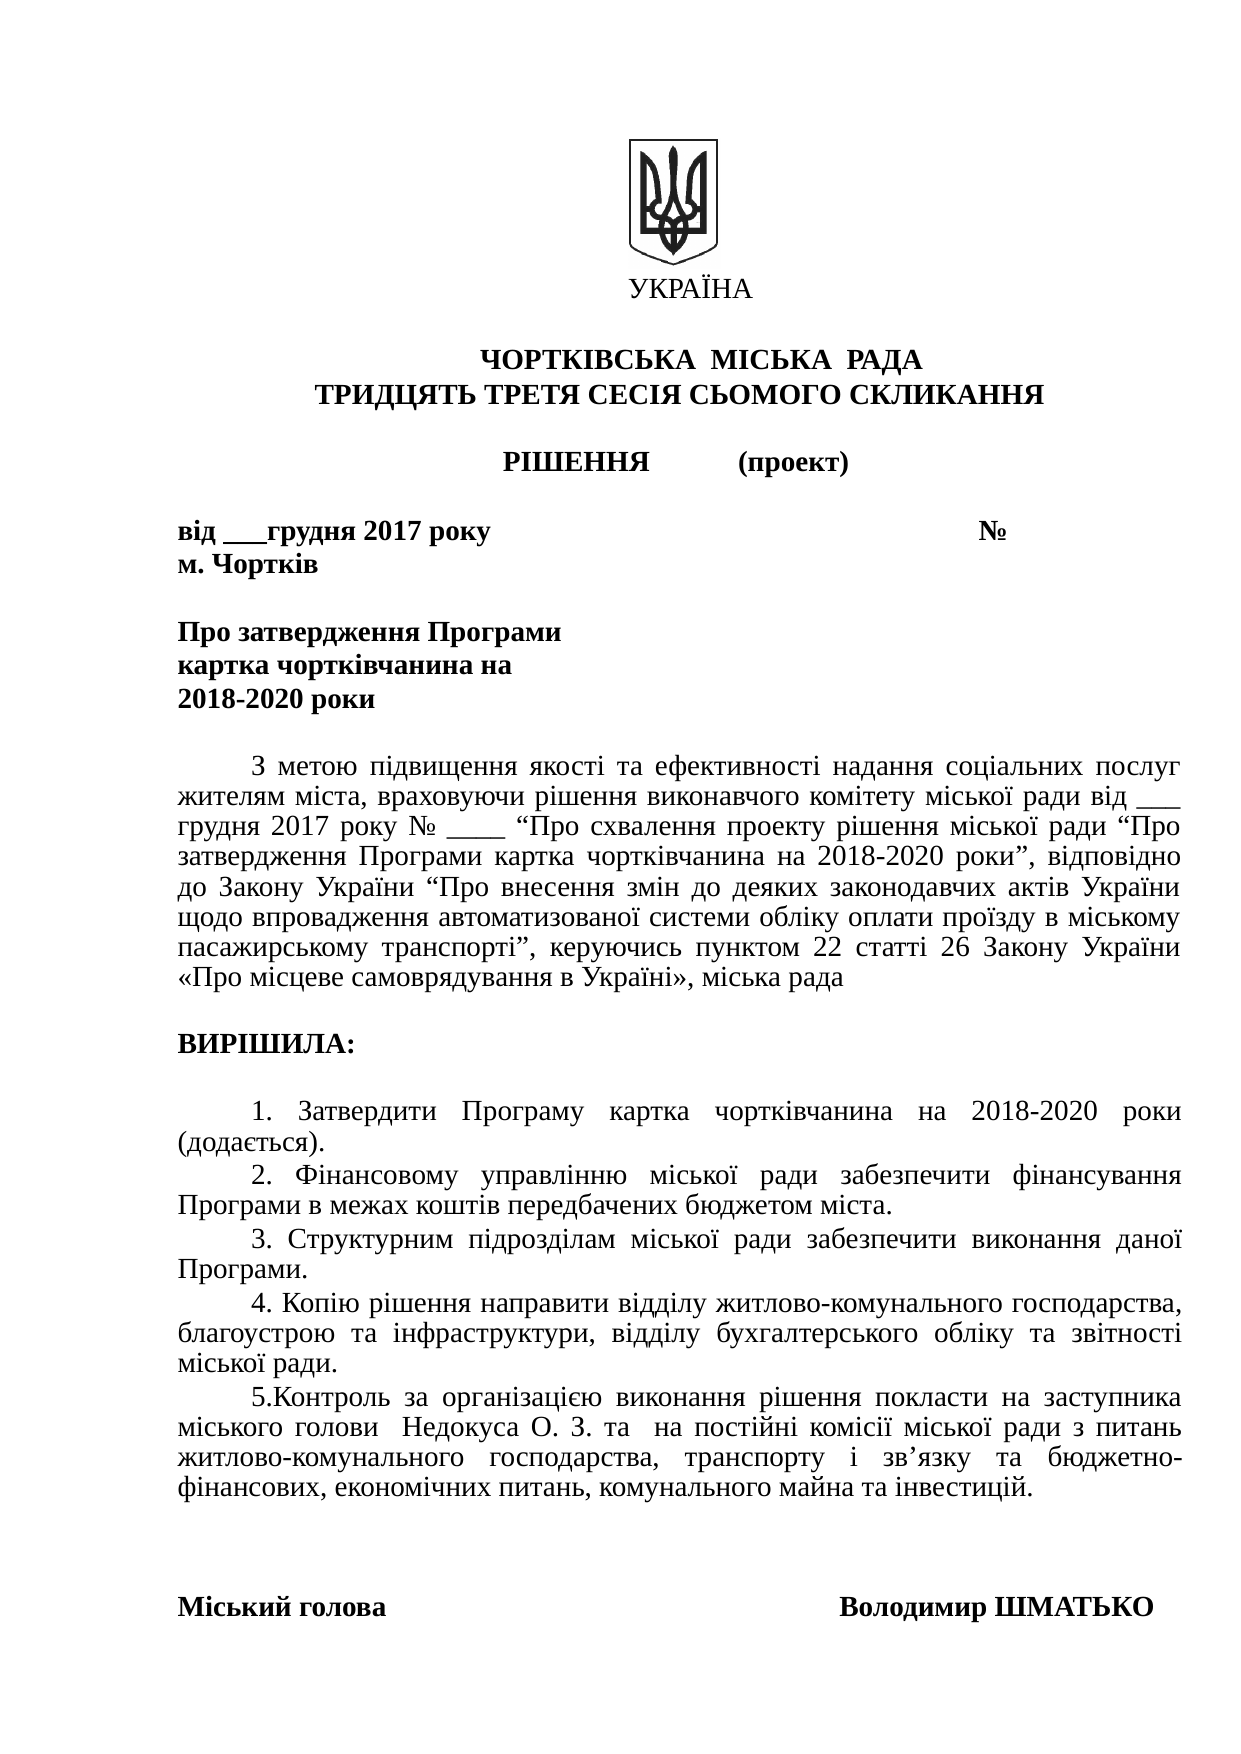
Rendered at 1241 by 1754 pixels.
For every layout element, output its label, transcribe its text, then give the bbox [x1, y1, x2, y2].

text 2. Фінансовому управлінню міської ради забезпечити фінансування Програми в межах коштів передбачених бюджетом міста. [177, 1157, 1183, 1221]
text ЧОРТКІВСЬКА МІСЬКА РАДА [177, 342, 1182, 376]
text картка чортківчанина на [177, 647, 1182, 681]
text 3. Структурним підрозділам міської ради забезпечити виконання даної Програми. [177, 1221, 1183, 1285]
text 2018-2020 роки [177, 681, 1182, 714]
text м. Чортків [177, 547, 1182, 580]
text 5.Контроль за організацією виконання рішення покласти на заступника міського голови Недокуса О. З. та на постійні комісії міської ради з питань житлово-комунального господарства, транспорту і зв’язку та бюджетно-фінансових, економічних питань, комунального майна та інвестицій. [177, 1379, 1183, 1503]
text Про затвердження Програми [177, 614, 1182, 647]
text ВИРІШИЛА: [177, 1026, 1183, 1060]
text від ___грудня 2017 року № [177, 513, 1182, 547]
text ТРИДЦЯТЬ ТРЕТЯ СЕСІЯ СЬОМОГО СКЛИКАННЯ [177, 377, 1182, 411]
text УКРАЇНА [177, 118, 1182, 305]
text З метою підвищення якості та ефективності надання соціальних послуг жителям міста, враховуючи рішення виконавчого комітету міської ради від ___ грудня 2017 року № ____ “Про схвалення проекту рішення міської ради “Про затвердження Програми картка чортківчанина на 2018-2020 роки”, відповідно до Закону України “Про внесення змін до деяких законодавчих актів України щодо впровадження автоматизованої системи обліку оплати проїзду в міському пасажирському транспорті”, керуючись пунктом 22 статті 26 Закону України «Про місцеве самоврядування в Україні», міська рада [177, 748, 1181, 993]
text 4. Копію рішення направити відділу житлово-комунального господарства, благоустрою та інфраструктури, відділу бухгалтерського обліку та звітності міської ради. [177, 1285, 1183, 1379]
text РІШЕННЯ (проект) [177, 444, 1182, 478]
text Міський голова Володимир ШМАТЬКО [177, 1589, 1183, 1623]
text 1. Затвердити Програму картка чортківчанина на 2018-2020 роки (додається). [177, 1093, 1183, 1157]
